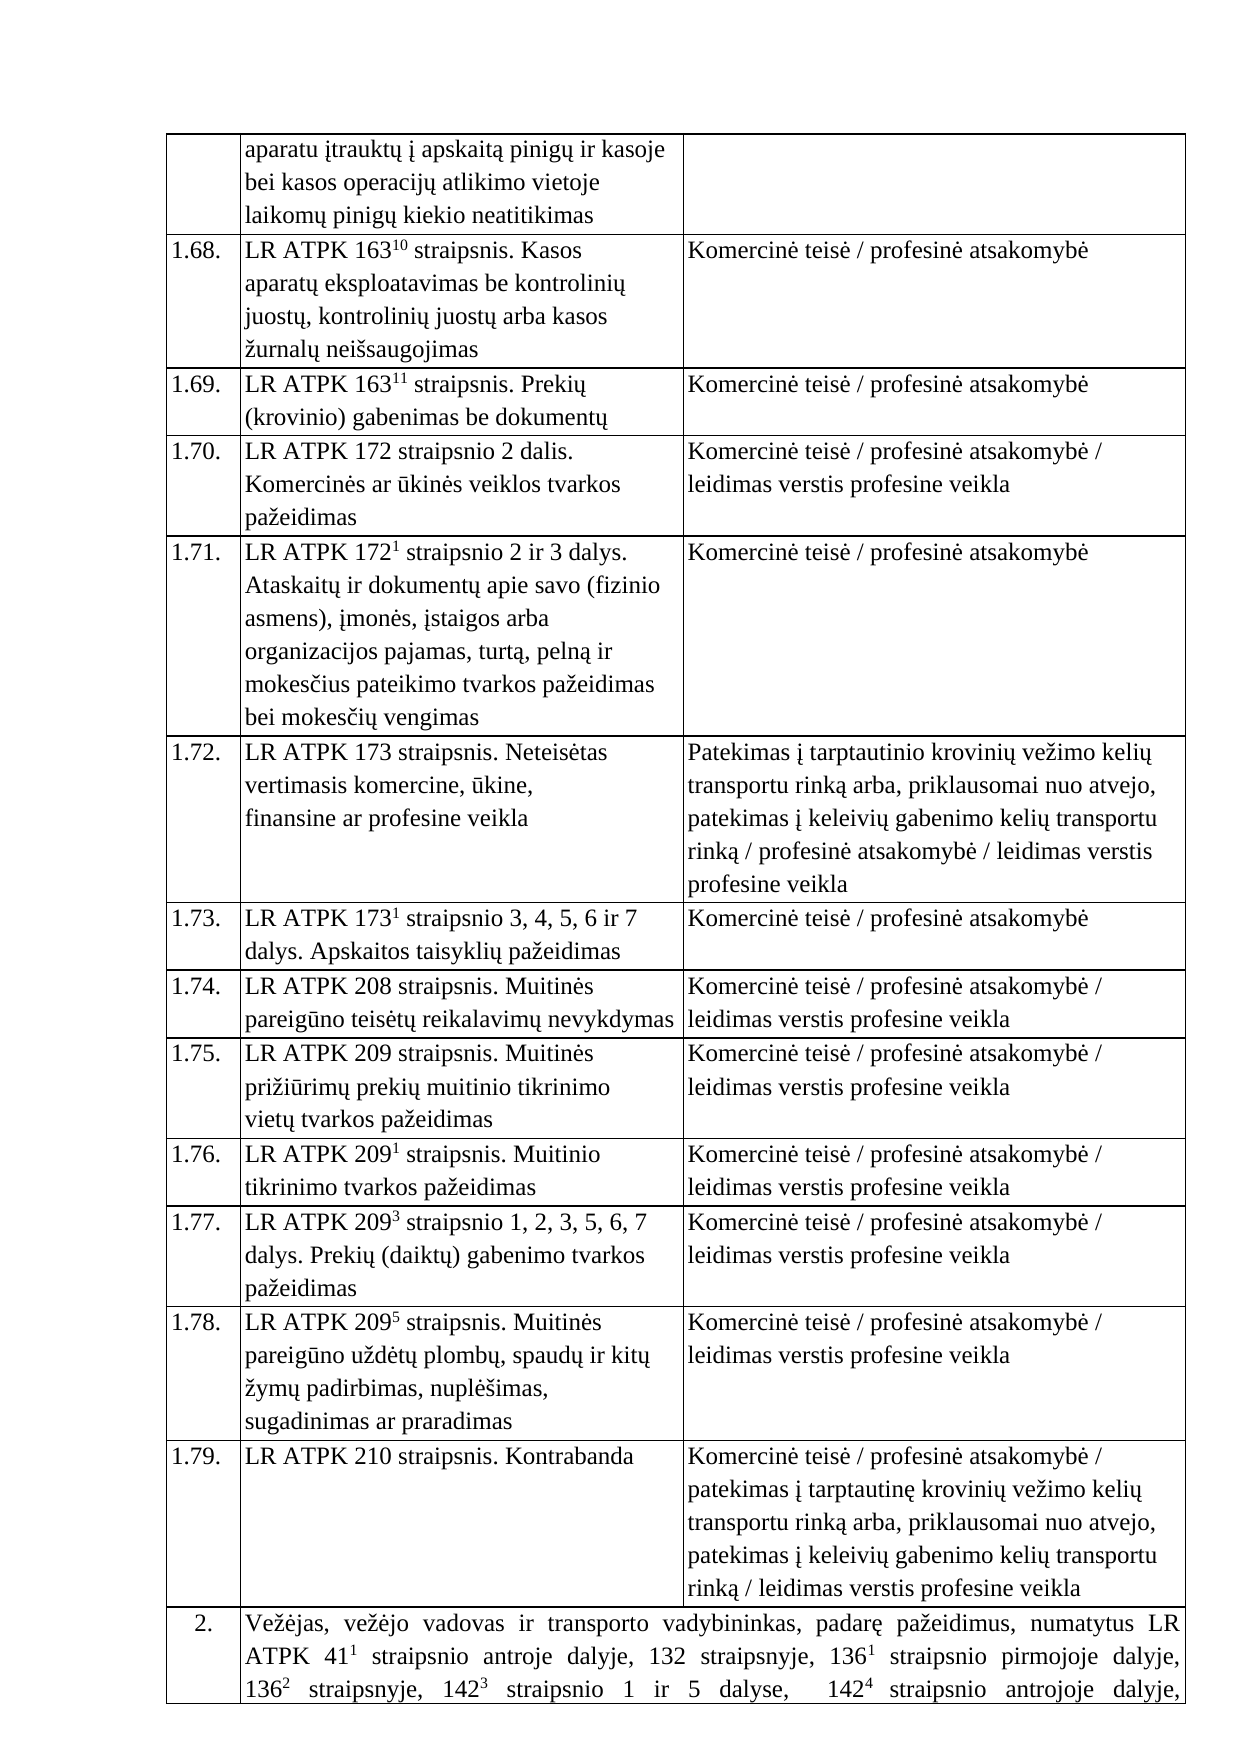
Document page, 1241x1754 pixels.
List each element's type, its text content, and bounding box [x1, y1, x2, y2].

table_cell 1.79. [167, 1441, 240, 1606]
table_cell LR ATPK 172 straipsnio 2 dalis. Komercinės ar ūkinės veiklos tvarkos pažeidimas [241, 436, 683, 535]
table_cell Komercinė teisė / profesinė atsakomybė [684, 537, 1185, 735]
table_cell LR ATPK 2093 straipsnio 1, 2, 3, 5, 6, 7 dalys. Prekių (daiktų) gabenimo tvarkos pažeidimas [241, 1207, 683, 1306]
table_cell LR ATPK 209 straipsnis. Muitinės prižiūrimų prekių muitinio tikrinimo vietų tvarkos pažeidimas [241, 1039, 683, 1138]
table_cell Komercinė teisė / profesinė atsakomybė / leidimas verstis profesine veikla [684, 436, 1185, 535]
table_cell Komercinė teisė / profesinė atsakomybė [684, 369, 1185, 435]
table_cell Komercinė teisė / profesinė atsakomybė / leidimas verstis profesine veikla [684, 1139, 1185, 1205]
table_cell 1.69. [167, 369, 240, 435]
table_cell Patekimas į tarptautinio krovinių vežimo kelių transportu rinką arba, priklausomai nuo atvejo, patekimas į keleivių gabenimo kelių transportu rinką / profesinė atsakomybė / leidimas verstis profesine veikla [684, 737, 1185, 902]
table_cell [167, 135, 240, 233]
table_cell LR ATPK 2095 straipsnis. Muitinės pareigūno uždėtų plombų, spaudų ir kitų žymų padirbimas, nuplėšimas, sugadinimas ar praradimas [241, 1307, 683, 1439]
table_cell 1.77. [167, 1207, 240, 1306]
table_cell 1.74. [167, 971, 240, 1037]
table_cell 1.72. [167, 737, 240, 902]
table_cell 1.71. [167, 537, 240, 735]
table_cell Komercinė teisė / profesinė atsakomybė / leidimas verstis profesine veikla [684, 1207, 1185, 1306]
table_cell Komercinė teisė / profesinė atsakomybė [684, 903, 1185, 969]
table_cell 1.73. [167, 903, 240, 969]
table_cell Vežėjas, vežėjo vadovas ir transporto vadybininkas, padarę pažeidimus, numatytus LR ATPK 411 straipsnio antroje dalyje, 132 straipsnyje, 1361 straipsnio pirmojoje dalyje, 1362 straipsnyje, 1423 straipsnio 1 ir 5 dalyse, 1424 straipsnio antrojoje dalyje, [241, 1608, 1185, 1702]
table_cell LR ATPK 16310 straipsnis. Kasos aparatų eksploatavimas be kontrolinių juostų, kontrolinių juostų arba kasos žurnalų neišsaugojimas [241, 235, 683, 367]
table_cell LR ATPK 173 straipsnis. Neteisėtas vertimasis komercine, ūkine, finansine ar profesine veikla [241, 737, 683, 902]
table_cell LR ATPK 2091 straipsnis. Muitinio tikrinimo tvarkos pažeidimas [241, 1139, 683, 1205]
table_cell 1.76. [167, 1139, 240, 1205]
table_cell 1.70. [167, 436, 240, 535]
table_cell LR ATPK 1721 straipsnio 2 ir 3 dalys. Ataskaitų ir dokumentų apie savo (fizinio asmens), įmonės, įstaigos arba organizacijos pajamas, turtą, pelną ir mokesčius pateikimo tvarkos pažeidimas bei mokesčių vengimas [241, 537, 683, 735]
table_cell Komercinė teisė / profesinė atsakomybė / patekimas į tarptautinę krovinių vežimo kelių transportu rinką arba, priklausomai nuo atvejo, patekimas į keleivių gabenimo kelių transportu rinką / leidimas verstis profesine veikla [684, 1441, 1185, 1606]
table_cell aparatu įtrauktų į apskaitą pinigų ir kasoje bei kasos operacijų atlikimo vietoje laikomų pinigų kiekio neatitikimas [241, 135, 683, 233]
table_cell 1.68. [167, 235, 240, 367]
table_cell 1.75. [167, 1039, 240, 1138]
table_cell Komercinė teisė / profesinė atsakomybė [684, 235, 1185, 367]
table_cell LR ATPK 16311 straipsnis. Prekių (krovinio) gabenimas be dokumentų [241, 369, 683, 435]
table_cell LR ATPK 1731 straipsnio 3, 4, 5, 6 ir 7 dalys. Apskaitos taisyklių pažeidimas [241, 903, 683, 969]
table_cell 2. [167, 1608, 240, 1702]
table_cell LR ATPK 208 straipsnis. Muitinės pareigūno teisėtų reikalavimų nevykdymas [241, 971, 683, 1037]
table_cell LR ATPK 210 straipsnis. Kontrabanda [241, 1441, 683, 1606]
table_cell Komercinė teisė / profesinė atsakomybė / leidimas verstis profesine veikla [684, 971, 1185, 1037]
table_cell 1.78. [167, 1307, 240, 1439]
table_cell Komercinė teisė / profesinė atsakomybė / leidimas verstis profesine veikla [684, 1307, 1185, 1439]
table_cell [684, 135, 1185, 233]
table_cell Komercinė teisė / profesinė atsakomybė / leidimas verstis profesine veikla [684, 1039, 1185, 1138]
